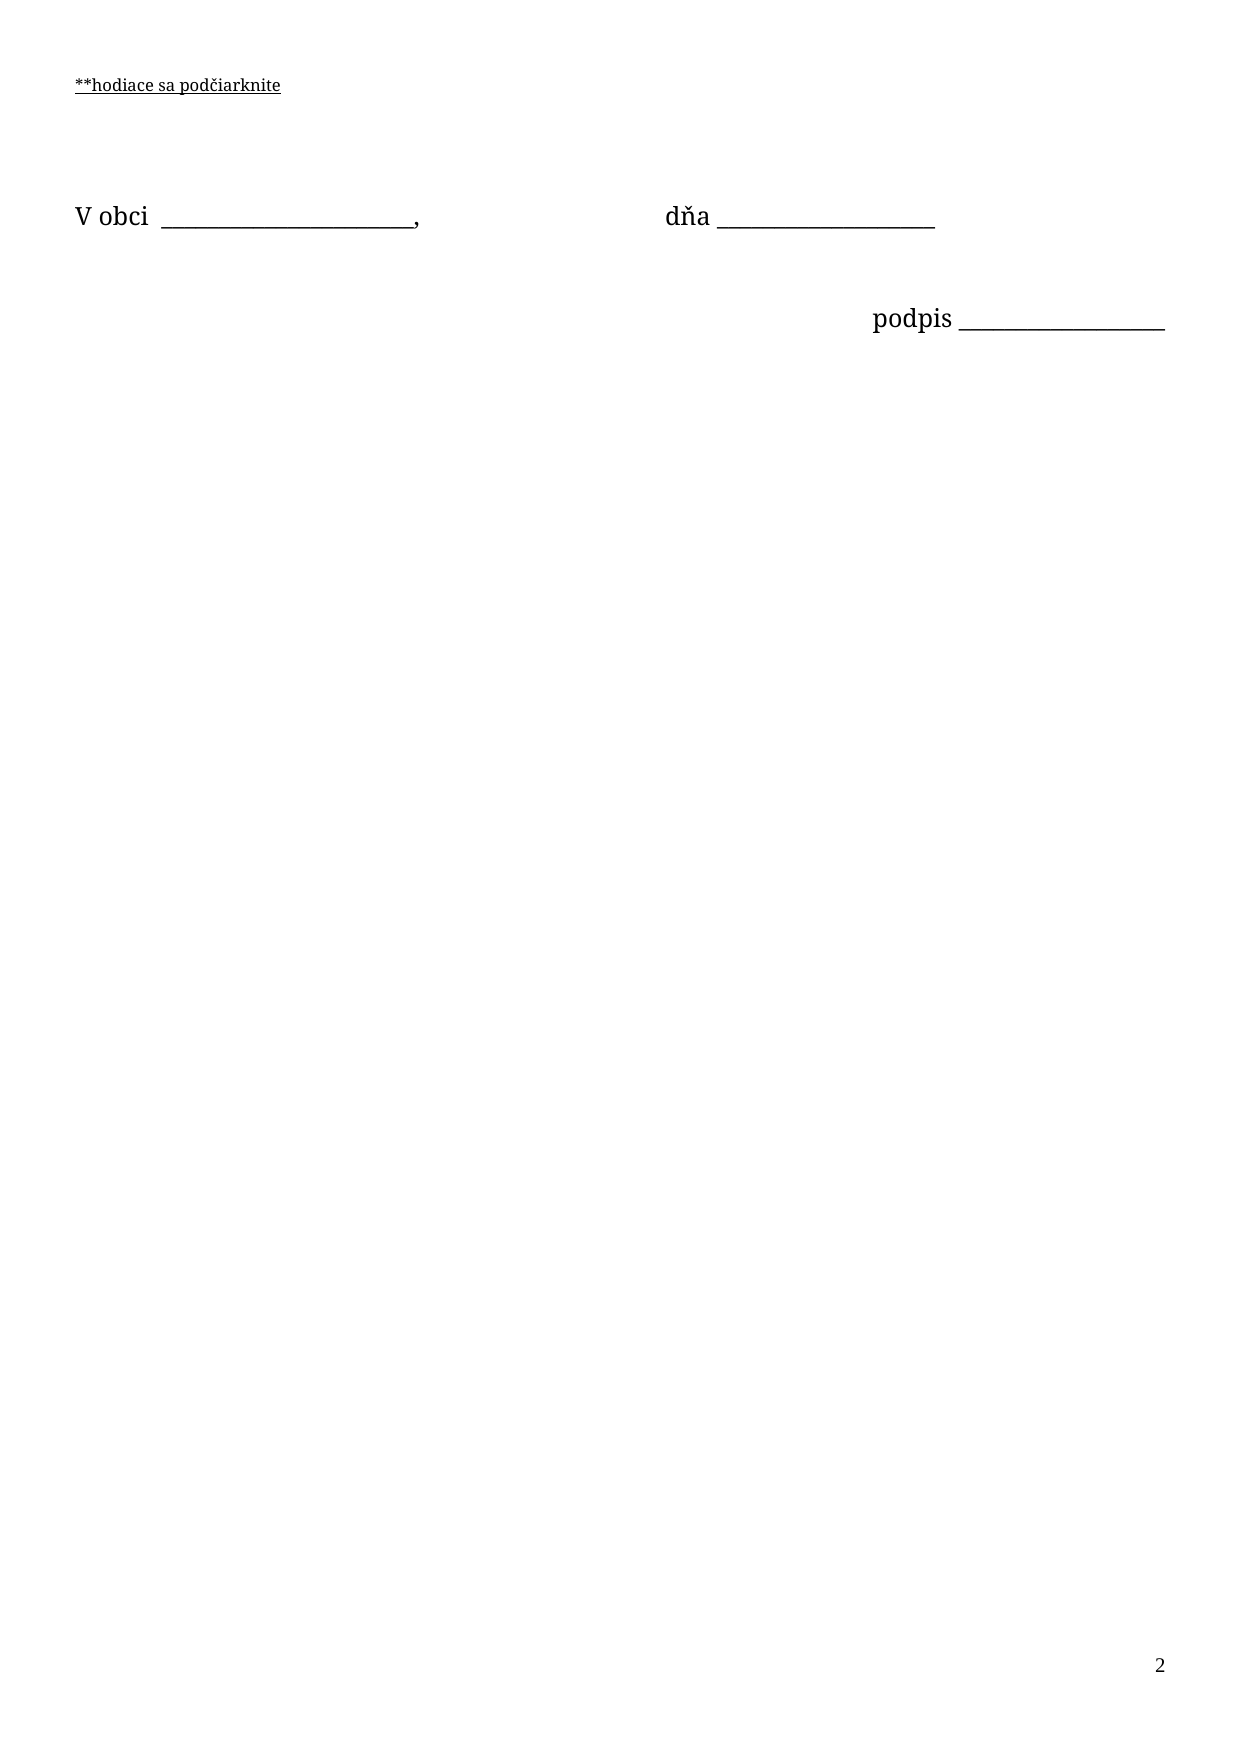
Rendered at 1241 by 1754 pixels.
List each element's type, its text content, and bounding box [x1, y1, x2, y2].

text **hodiace sa podčiarknite [75, 74, 1165, 96]
text V obci ______________________, dňa ___________________ [75, 199, 1165, 233]
text podpis __________________ [75, 301, 1165, 335]
